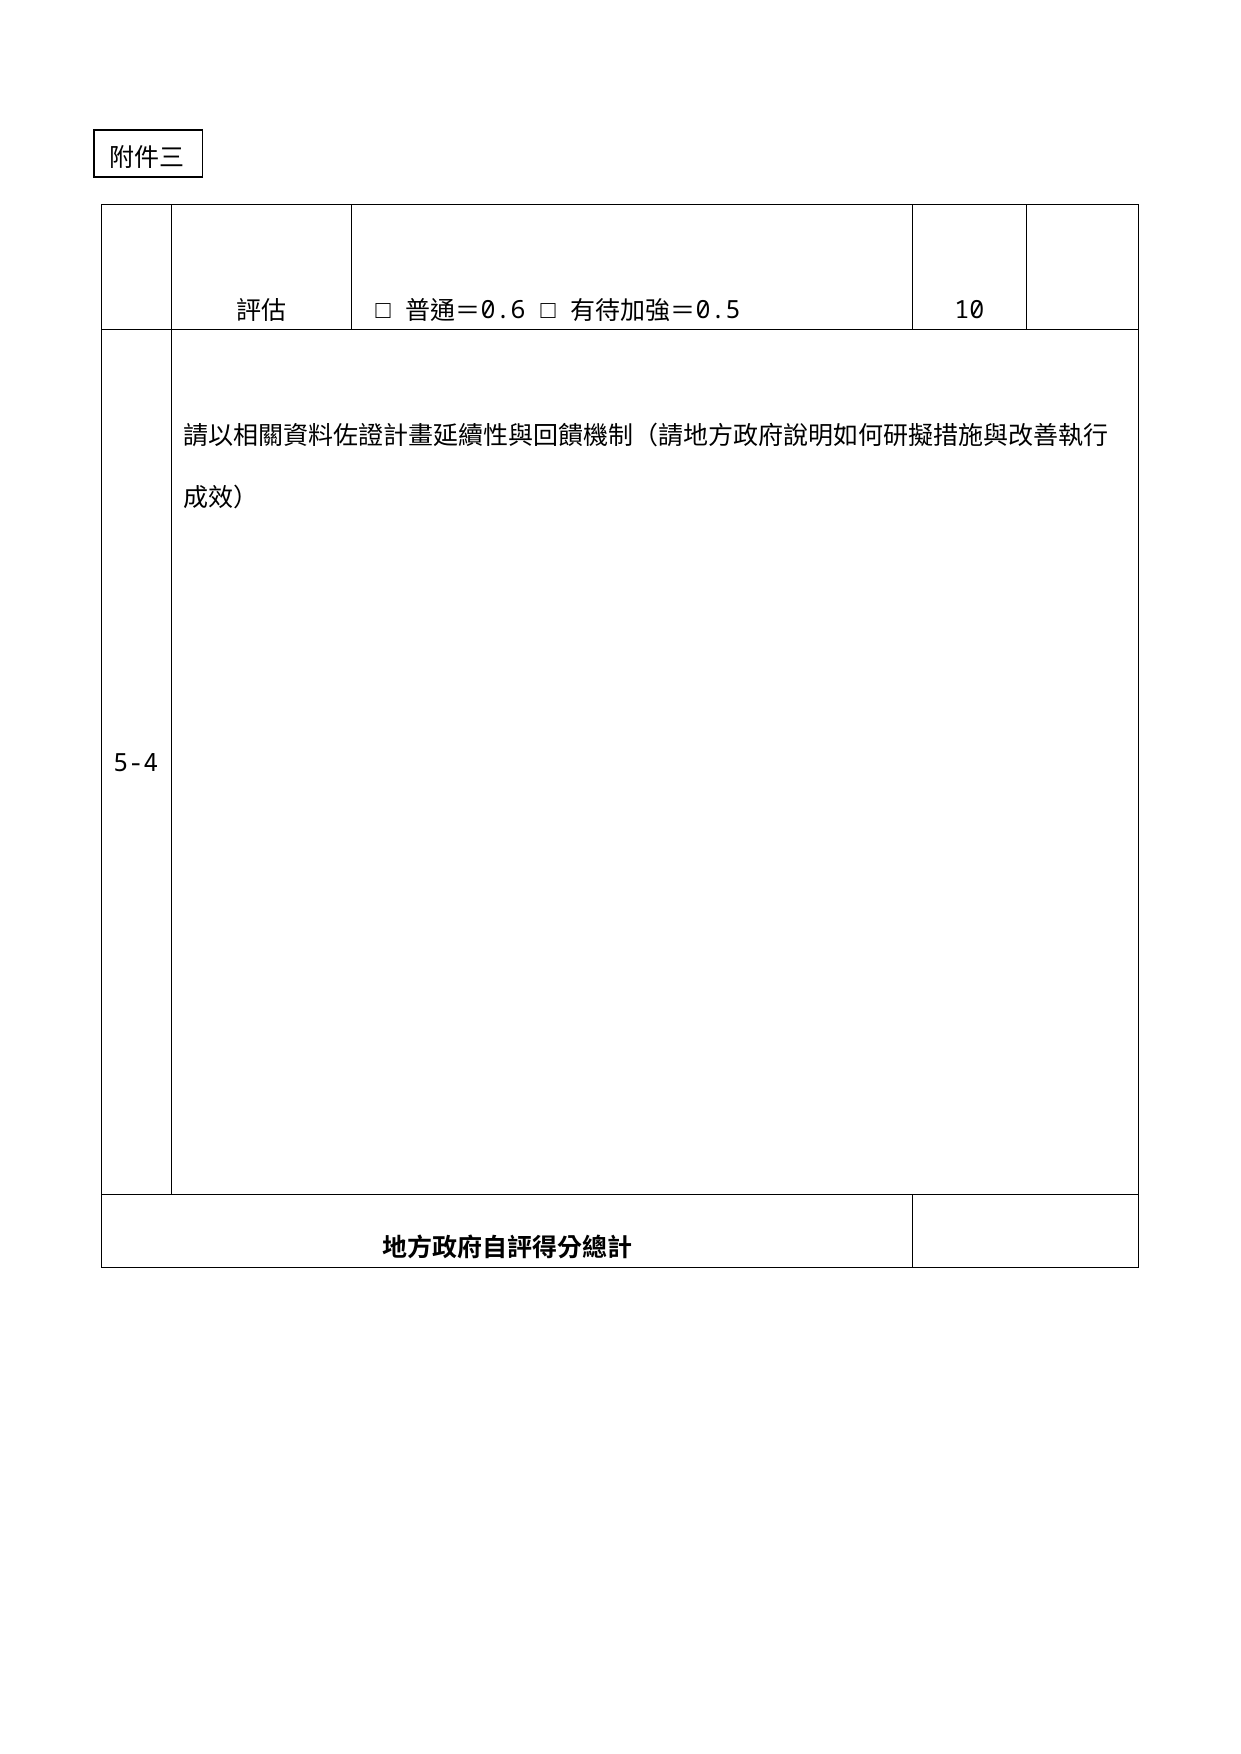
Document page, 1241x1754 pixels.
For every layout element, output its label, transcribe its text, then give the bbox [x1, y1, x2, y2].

table_cell 請以相關資料佐證計畫延續性與回饋機制（請地方政府說明如何研擬措施與改善執行成效） [172, 330, 1138, 1194]
table_cell □ 普通＝0.6 □ 有待加強＝0.5 [352, 205, 912, 329]
table_cell [102, 205, 171, 329]
table_cell [913, 1195, 1138, 1267]
table_cell 評估 [172, 205, 351, 329]
table_cell 10 [913, 205, 1026, 329]
table_cell 地方政府自評得分總計 [102, 1195, 912, 1267]
table_cell [1027, 205, 1138, 329]
table_cell 5-4 [102, 330, 171, 1194]
